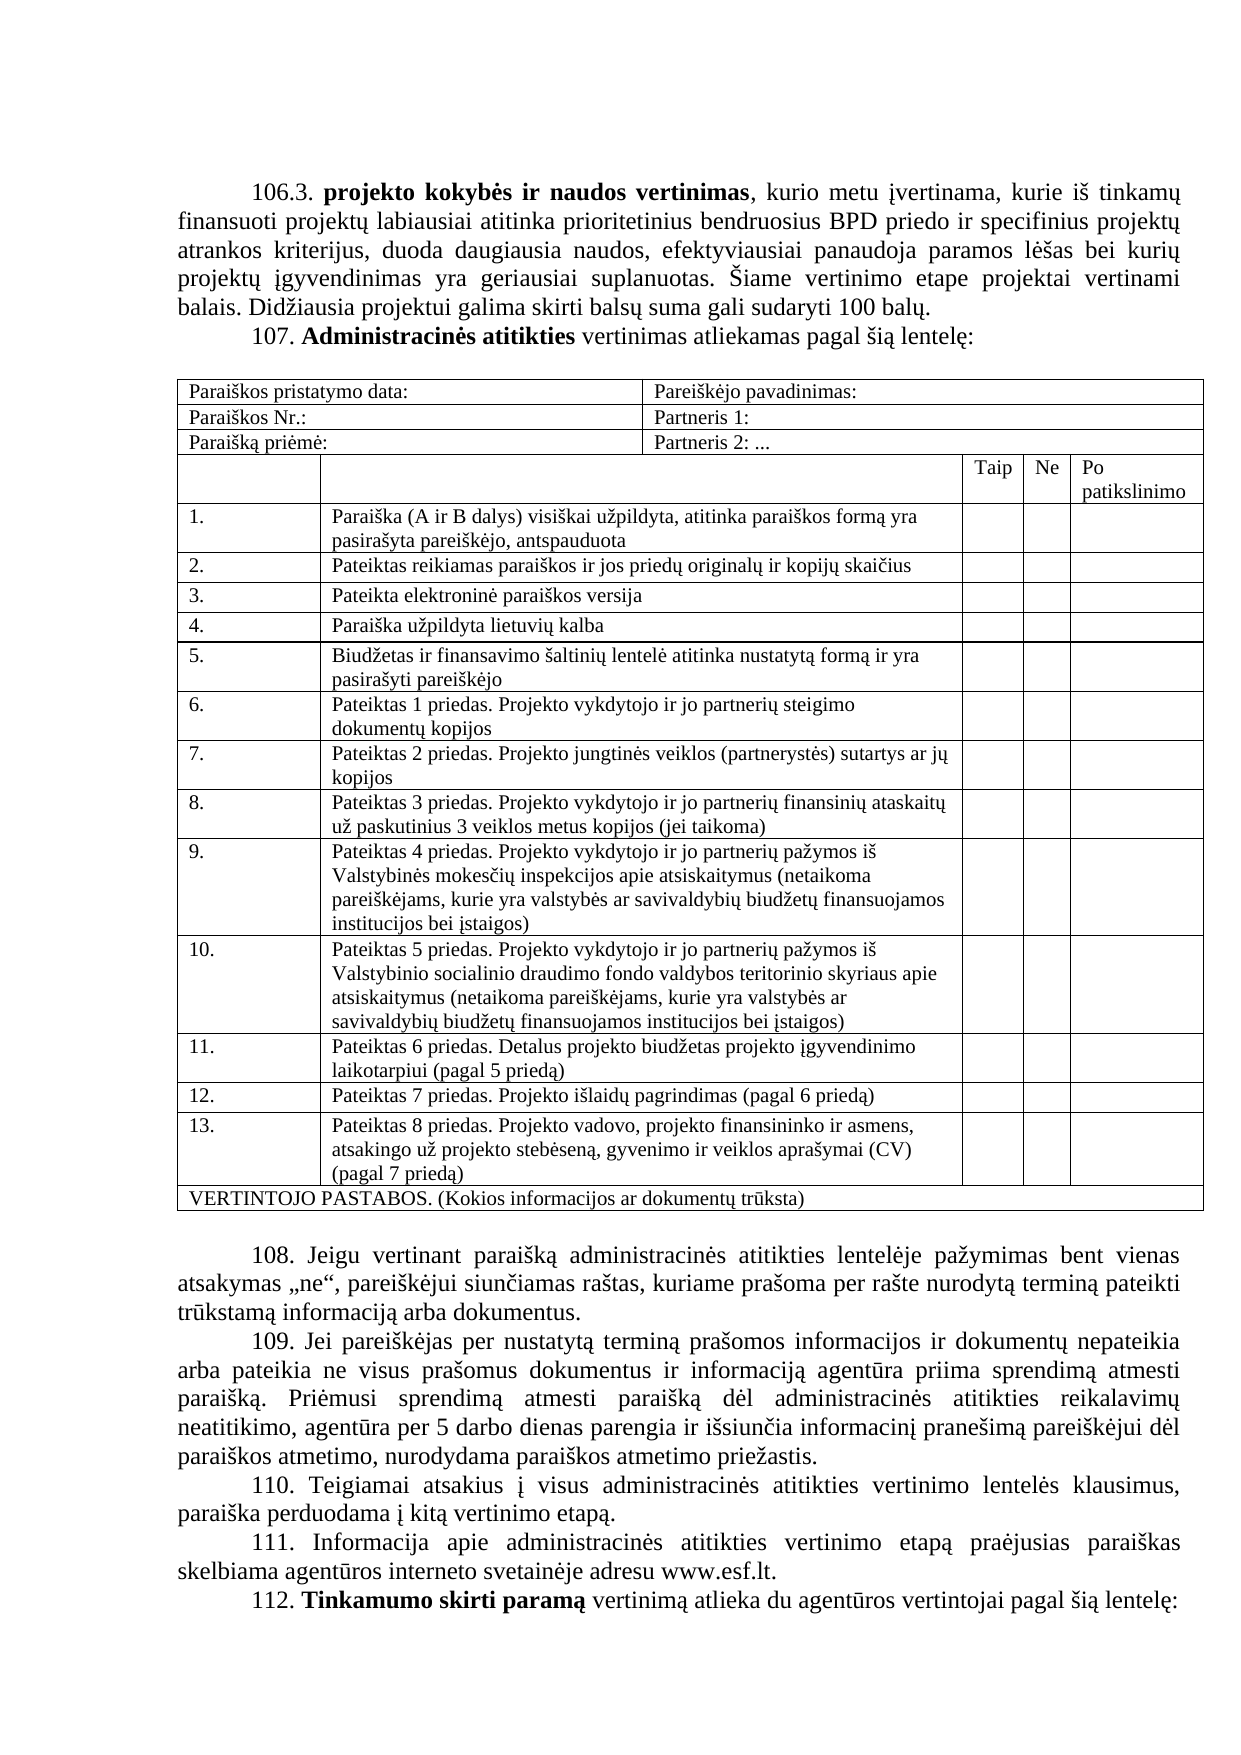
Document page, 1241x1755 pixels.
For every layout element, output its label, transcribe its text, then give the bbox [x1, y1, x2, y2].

table_cell [1024, 839, 1070, 935]
table_cell Pateiktas 2 priedas. Projekto jungtinės veiklos (partnerystės) sutartys ar jų kopijos [321, 741, 962, 789]
table_cell 7. [178, 741, 320, 789]
table_cell [1071, 692, 1203, 740]
table_cell Biudžetas ir finansavimo šaltinių lentelė atitinka nustatytą formą ir yra pasirašyti pareiškėjo [321, 643, 962, 691]
text 111. Informacija apie administracinės atitikties vertinimo etapą praėjusias paraiškas skelbiama agentūros interneto svetainėje adresu www.esf.lt. [177, 1527, 1181, 1585]
table_cell [963, 1113, 1023, 1185]
table_cell Pateiktas 1 priedas. Projekto vykdytojo ir jo partnerių steigimo dokumentų kopijos [321, 692, 962, 740]
table_cell [1071, 1034, 1203, 1082]
table_cell [321, 455, 962, 503]
table_cell [1071, 1083, 1203, 1112]
table_cell [1071, 1113, 1203, 1185]
table_cell [963, 553, 1023, 582]
text 107. Administracinės atitikties vertinimas atliekamas pagal šią lentelę: [177, 321, 1181, 350]
table_cell 9. [178, 839, 320, 935]
table_cell 5. [178, 643, 320, 691]
table_cell Partneris 2: ... [643, 430, 1203, 454]
table_cell Paraiška užpildyta lietuvių kalba [321, 613, 962, 641]
table_cell VERTINTOJO PASTABOS. (Kokios informacijos ar dokumentų trūksta) [178, 1186, 1203, 1210]
table_cell Paraiškos Nr.: [178, 405, 642, 429]
table_cell 13. [178, 1113, 320, 1185]
table_cell [1024, 613, 1070, 641]
table_cell [963, 839, 1023, 935]
table_cell [1024, 1113, 1070, 1185]
table_cell [1024, 790, 1070, 838]
table_cell Paraiška (A ir B dalys) visiškai užpildyta, atitinka paraiškos formą yra pasirašyta pareiškėjo, antspauduota [321, 504, 962, 552]
table_cell [1071, 553, 1203, 582]
table_cell Taip [963, 455, 1023, 503]
table_cell [1024, 1034, 1070, 1082]
table_cell Pateiktas 7 priedas. Projekto išlaidų pagrindimas (pagal 6 priedą) [321, 1083, 962, 1112]
table_cell [1071, 613, 1203, 641]
table_cell 1. [178, 504, 320, 552]
table_cell Po patikslinimo [1071, 455, 1203, 503]
table_cell 4. [178, 613, 320, 641]
table_cell [1024, 504, 1070, 552]
table_cell [1071, 741, 1203, 789]
table_cell Pateiktas 8 priedas. Projekto vadovo, projekto finansininko ir asmens, atsakingo už projekto stebėseną, gyvenimo ir veiklos aprašymai (CV) (pagal 7 priedą) [321, 1113, 962, 1185]
table_cell [963, 504, 1023, 552]
table_cell 12. [178, 1083, 320, 1112]
text 110. Teigiamai atsakius į visus administracinės atitikties vertinimo lentelės klausimus, paraiška perduodama į kitą vertinimo etapą. [177, 1470, 1181, 1527]
table_cell [963, 583, 1023, 612]
table_cell [1024, 936, 1070, 1033]
table_cell 2. [178, 553, 320, 582]
table_cell 11. [178, 1034, 320, 1082]
table_cell Ne [1024, 455, 1070, 503]
table_cell Paraišką priėmė: [178, 430, 642, 454]
table_cell [1024, 583, 1070, 612]
table_cell [963, 1083, 1023, 1112]
table_cell Pateiktas 4 priedas. Projekto vykdytojo ir jo partnerių pažymos iš Valstybinės mokesčių inspekcijos apie atsiskaitymus (netaikoma pareiškėjams, kurie yra valstybės ar savivaldybių biudžetų finansuojamos institucijos bei įstaigos) [321, 839, 962, 935]
table_cell [963, 741, 1023, 789]
table_cell 3. [178, 583, 320, 612]
text 112. Tinkamumo skirti paramą vertinimą atlieka du agentūros vertintojai pagal šią lentelę: [177, 1585, 1181, 1613]
table_header Pareiškėjo pavadinimas: [643, 380, 1203, 403]
table_cell [1071, 790, 1203, 838]
table_cell [1024, 741, 1070, 789]
text 106.3. projekto kokybės ir naudos vertinimas, kurio metu įvertinama, kurie iš tinkamų finansuoti projektų labiausiai atitinka prioritetinius bendruosius BPD priedo ir specifinius projektų atrankos kriterijus, duoda daugiausia naudos, efektyviausiai panaudoja paramos lėšas bei kurių projektų įgyvendinimas yra geriausiai suplanuotas. Šiame vertinimo etape projektai vertinami balais. Didžiausia projektui galima skirti balsų suma gali sudaryti 100 balų. [177, 177, 1181, 321]
table_cell [1071, 504, 1203, 552]
table_cell [963, 936, 1023, 1033]
table_cell [963, 613, 1023, 641]
table_cell Pateiktas 5 priedas. Projekto vykdytojo ir jo partnerių pažymos iš Valstybinio socialinio draudimo fondo valdybos teritorinio skyriaus apie atsiskaitymus (netaikoma pareiškėjams, kurie yra valstybės ar savivaldybių biudžetų finansuojamos institucijos bei įstaigos) [321, 936, 962, 1033]
table_cell [1071, 583, 1203, 612]
table_cell 6. [178, 692, 320, 740]
table_cell Pateiktas 3 priedas. Projekto vykdytojo ir jo partnerių finansinių ataskaitų už paskutinius 3 veiklos metus kopijos (jei taikoma) [321, 790, 962, 838]
table_cell 8. [178, 790, 320, 838]
table_cell [1071, 839, 1203, 935]
table_cell 10. [178, 936, 320, 1033]
table_cell Pateikta elektroninė paraiškos versija [321, 583, 962, 612]
table_cell [1024, 1083, 1070, 1112]
table_cell Partneris 1: [643, 405, 1203, 429]
table_cell [963, 790, 1023, 838]
table_cell [963, 1034, 1023, 1082]
table_cell [963, 692, 1023, 740]
table_cell Pateiktas 6 priedas. Detalus projekto biudžetas projekto įgyvendinimo laikotarpiui (pagal 5 priedą) [321, 1034, 962, 1082]
table_cell [963, 643, 1023, 691]
table_header Paraiškos pristatymo data: [178, 380, 642, 403]
table_cell [178, 455, 320, 503]
text 108. Jeigu vertinant paraišką administracinės atitikties lentelėje pažymimas bent vienas atsakymas „ne“, pareiškėjui siunčiamas raštas, kuriame prašoma per rašte nurodytą terminą pateikti trūkstamą informaciją arba dokumentus. [177, 1240, 1181, 1326]
table_cell [1071, 936, 1203, 1033]
table_cell [1024, 553, 1070, 582]
table_cell [1024, 692, 1070, 740]
table_cell [1071, 643, 1203, 691]
text 109. Jei pareiškėjas per nustatytą terminą prašomos informacijos ir dokumentų nepateikia arba pateikia ne visus prašomus dokumentus ir informaciją agentūra priima sprendimą atmesti paraišką. Priėmusi sprendimą atmesti paraišką dėl administracinės atitikties reikalavimų neatitikimo, agentūra per 5 darbo dienas parengia ir išsiunčia informacinį pranešimą pareiškėjui dėl paraiškos atmetimo, nurodydama paraiškos atmetimo priežastis. [177, 1326, 1181, 1470]
table_cell [1024, 643, 1070, 691]
table_cell Pateiktas reikiamas paraiškos ir jos priedų originalų ir kopijų skaičius [321, 553, 962, 582]
